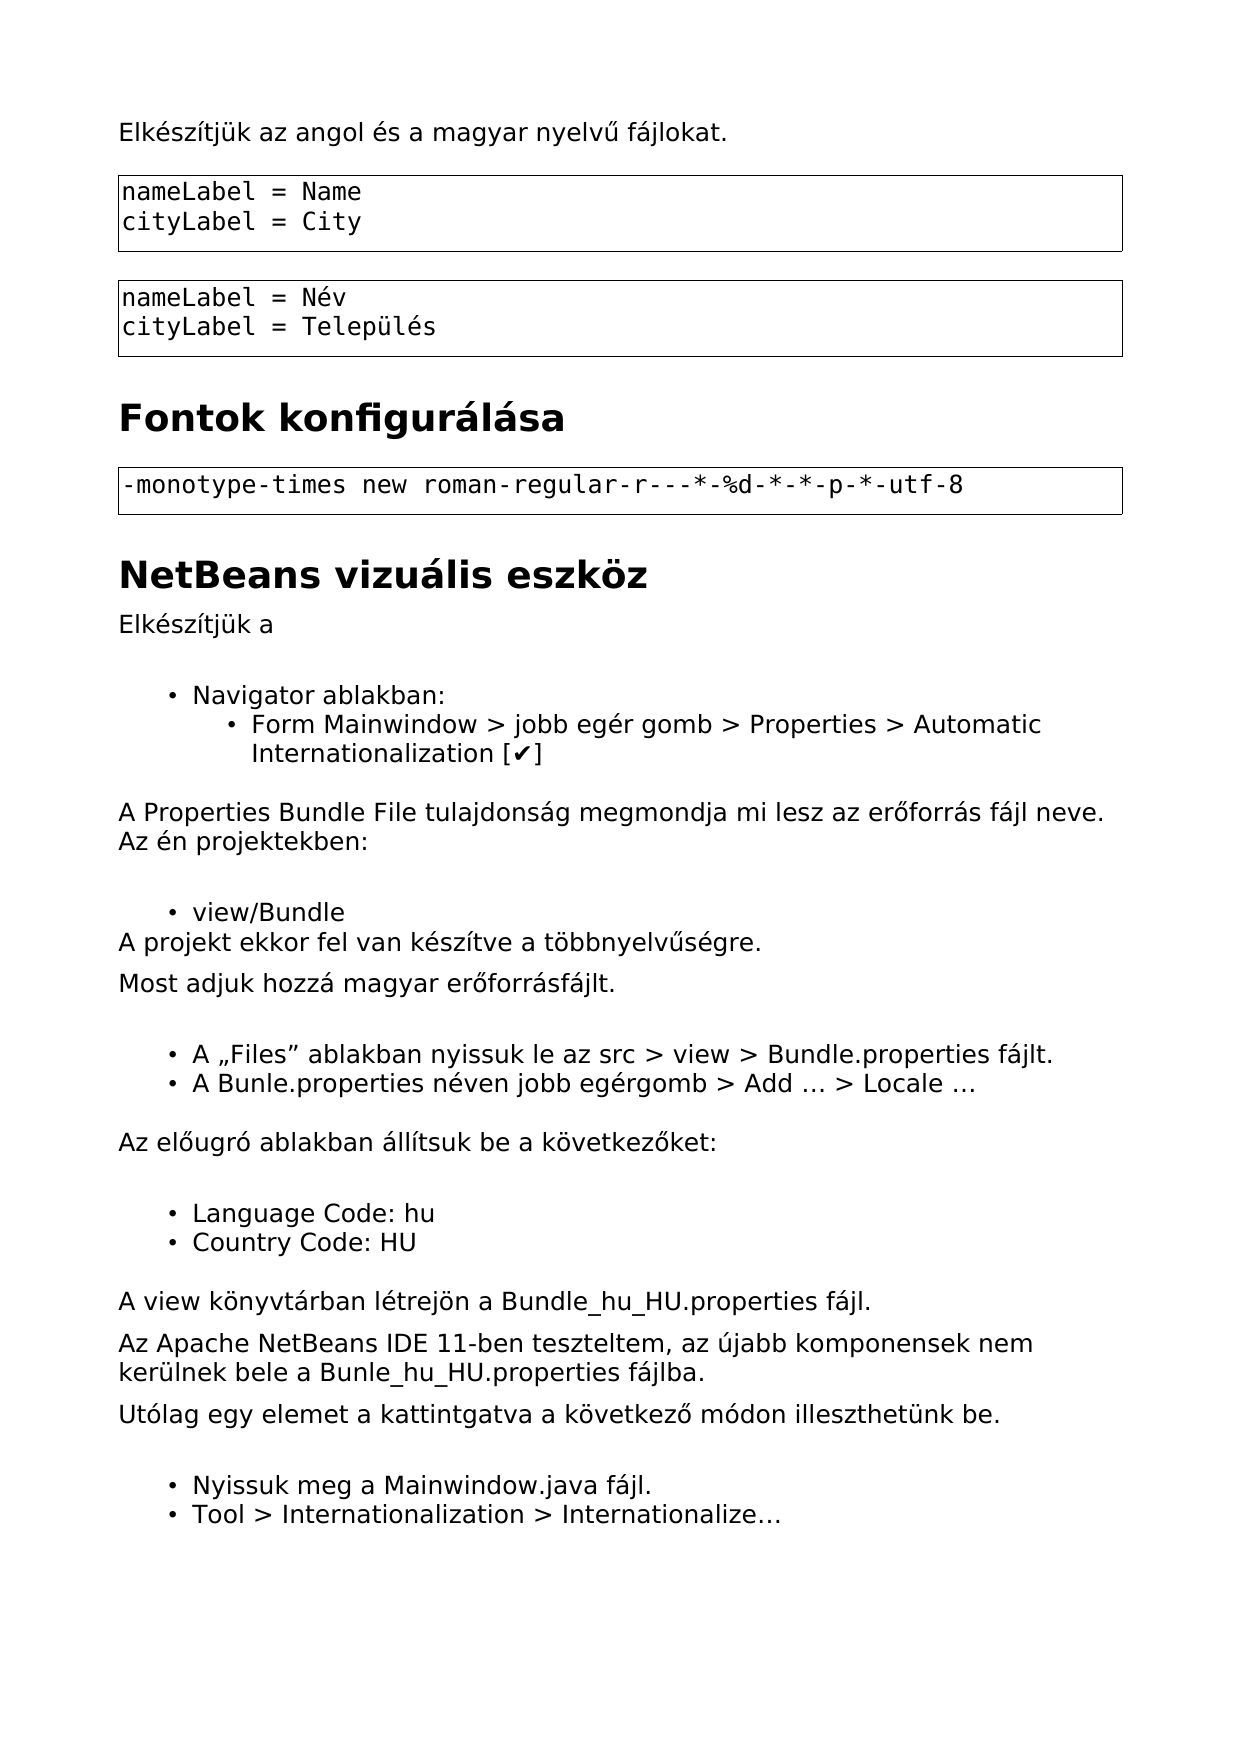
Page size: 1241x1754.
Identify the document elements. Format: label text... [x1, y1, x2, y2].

text Elkészítjük a [118, 610, 1122, 639]
subtitle Fontok konfigurálása [118, 396, 1122, 440]
table_header nameLabel = Név cityLabel = Település [119, 281, 1122, 356]
list A „Files” ablakban nyissuk le az src > view > Bundle.properties fájlt. [177, 1041, 1122, 1070]
table_header -monotype-times new roman-regular-r---*-%d-*-*-p-*-utf-8 [119, 468, 1122, 514]
list Navigator ablakban: [177, 681, 1122, 710]
list Tool > Internationalization > Internationalize… [177, 1500, 1122, 1529]
text Elkészítjük az angol és a magyar nyelvű fájlokat. [118, 118, 1122, 147]
list Nyissuk meg a Mainwindow.java fájl. [177, 1471, 1122, 1500]
text Utólag egy elemet a kattintgatva a következő módon illeszthetünk be. [118, 1400, 1122, 1429]
text Az előugró ablakban állítsuk be a következőket: [118, 1128, 1122, 1157]
list view/Bundle [177, 898, 1122, 928]
list Form Mainwindow > jobb egér gomb > Properties > Automatic Internationalization [✔] [236, 710, 1122, 769]
list Country Code: HU [177, 1229, 1122, 1258]
text Most adjuk hozzá magyar erőforrásfájlt. [118, 969, 1122, 998]
text A Properties Bundle File tulajdonság megmondja mi lesz az erőforrás fájl neve. Az én projektekben: [118, 798, 1122, 857]
text A projekt ekkor fel van készítve a többnyelvűségre. [118, 928, 1122, 957]
table_header nameLabel = Name cityLabel = City [119, 176, 1122, 251]
text A view könyvtárban létrejön a Bundle_hu_HU.properties fájl. [118, 1287, 1122, 1316]
list Language Code: hu [177, 1199, 1122, 1229]
subtitle NetBeans vizuális eszköz [118, 554, 1122, 598]
text Az Apache NetBeans IDE 11-ben teszteltem, az újabb komponensek nem kerülnek bele a Bunle_hu_HU.properties fájlba. [118, 1329, 1122, 1387]
list A Bunle.properties néven jobb egérgomb > Add … > Locale … [177, 1070, 1122, 1099]
